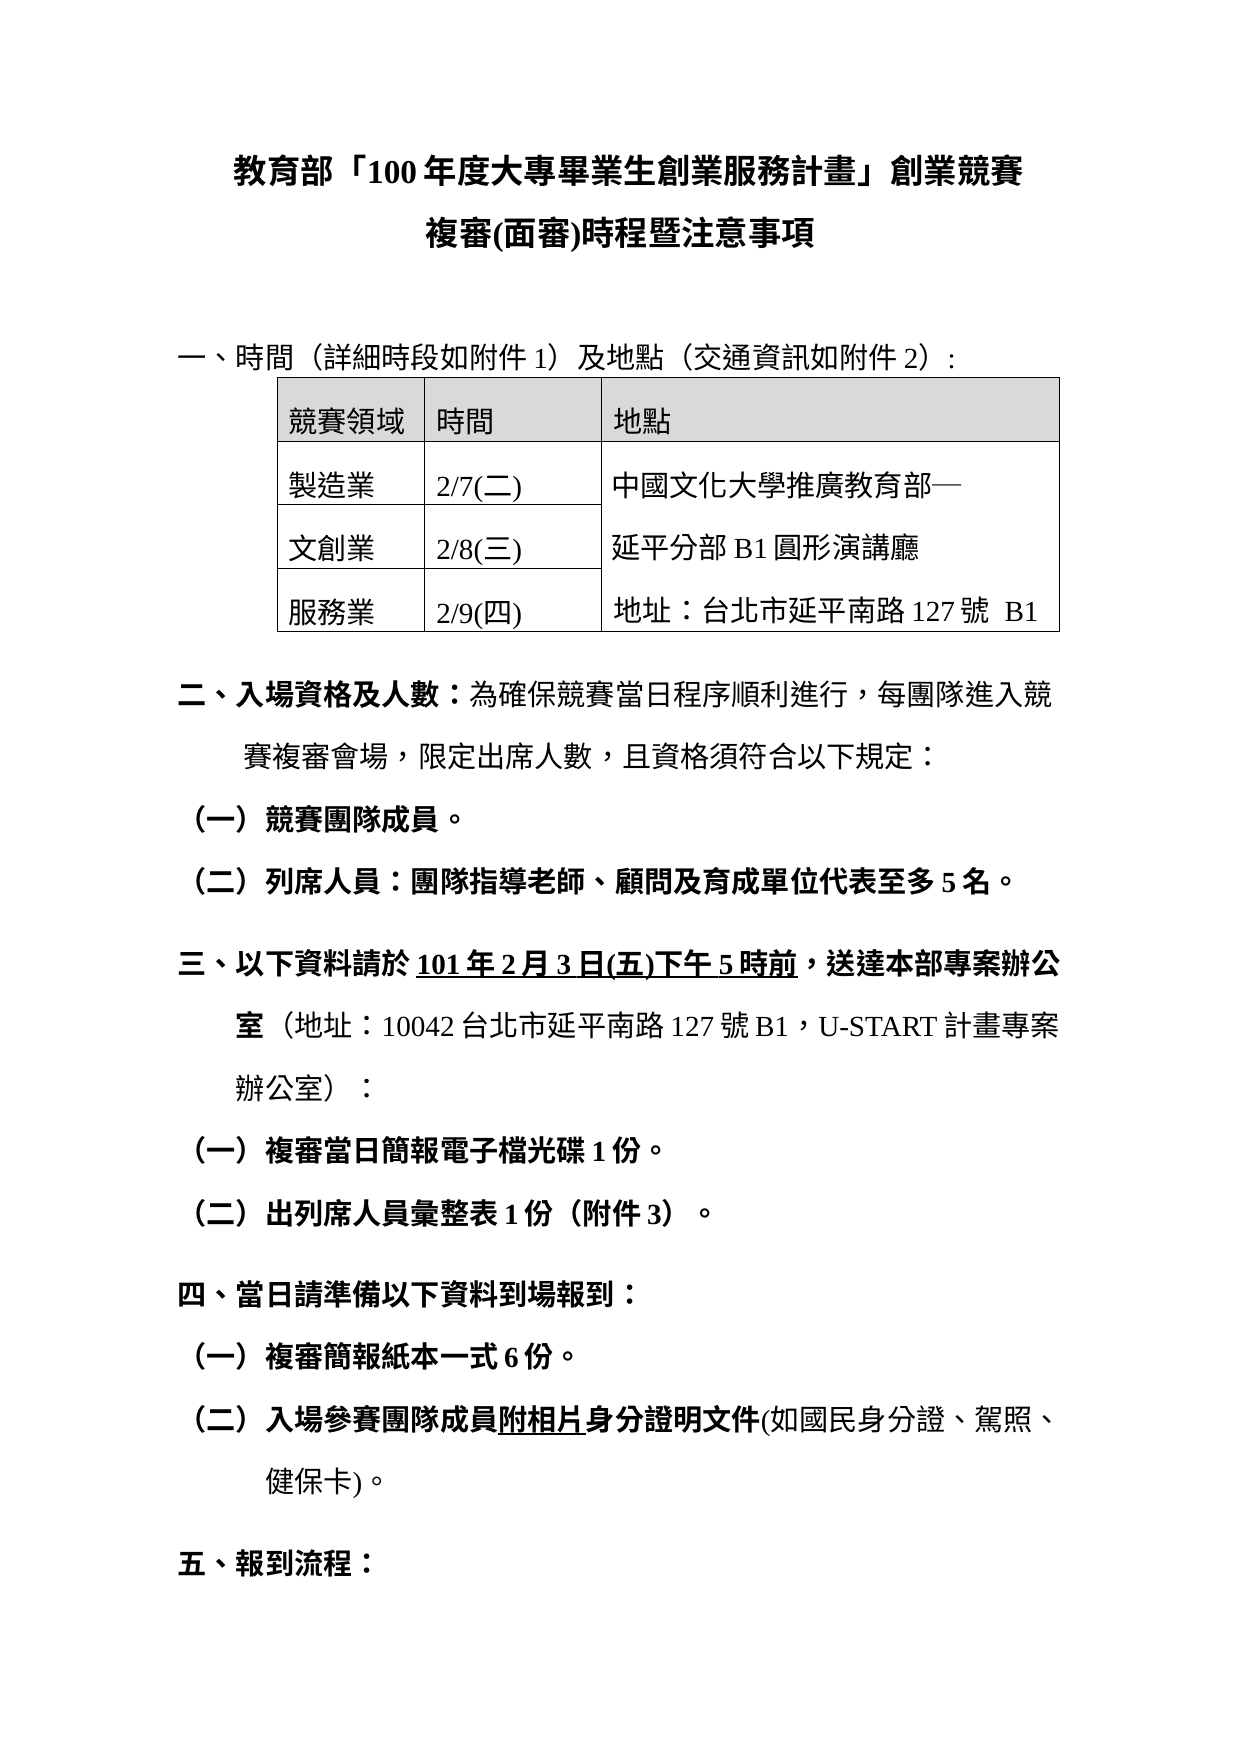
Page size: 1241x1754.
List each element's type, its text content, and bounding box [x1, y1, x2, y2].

table_header 地點 [602, 378, 1059, 441]
list （二）列席人員：團隊指導老師、顧問及育成單位代表至多5名。 [177, 838, 1063, 901]
list （二）入場參賽團隊成員附相片身分證明文件(如國民身分證、駕照、健保卡)。 [177, 1376, 1063, 1501]
table_cell 服務業 [278, 569, 424, 631]
table_cell 2/7(二) [425, 442, 601, 504]
table_cell 2/9(四) [425, 569, 601, 631]
table_header 時間 [425, 378, 601, 441]
text （一）競賽團隊成員。 [177, 776, 1063, 838]
list 三、以下資料請於101年2月3日(五)下午5時前，送達本部專案辦公室（地址：10042台北市延平南路127號B1，U-START計畫專案辦公室）： [177, 920, 1063, 1107]
list 二、入場資格及人數：為確保競賽當日程序順利進行，每團隊進入競賽複審會場，限定出席人數，且資格須符合以下規定： [177, 651, 1063, 776]
text 教育部「100年度大專畢業生創業服務計畫」創業競賽 複審(面審)時程暨注意事項 [177, 127, 1063, 252]
text （一）複審當日簡報電子檔光碟1份。 [177, 1107, 1063, 1170]
table_cell 中國文化大學推廣教育部─ 延平分部B1圓形演講廳 地址：台北市延平南路127號 B1 [602, 442, 1059, 631]
list 五、報到流程： [177, 1520, 1063, 1582]
list （二）出列席人員彙整表1份（附件3）。 [177, 1170, 1063, 1232]
table_header 競賽領域 [278, 378, 424, 441]
table_cell 2/8(三) [425, 505, 601, 568]
text 一、時間（詳細時段如附件1）及地點（交通資訊如附件2）: [177, 252, 1063, 377]
table_cell 文創業 [278, 505, 424, 568]
list 四、當日請準備以下資料到場報到： [177, 1251, 1063, 1313]
list （一）複審簡報紙本一式6份。 [177, 1313, 1063, 1376]
table_cell 製造業 [278, 442, 424, 504]
